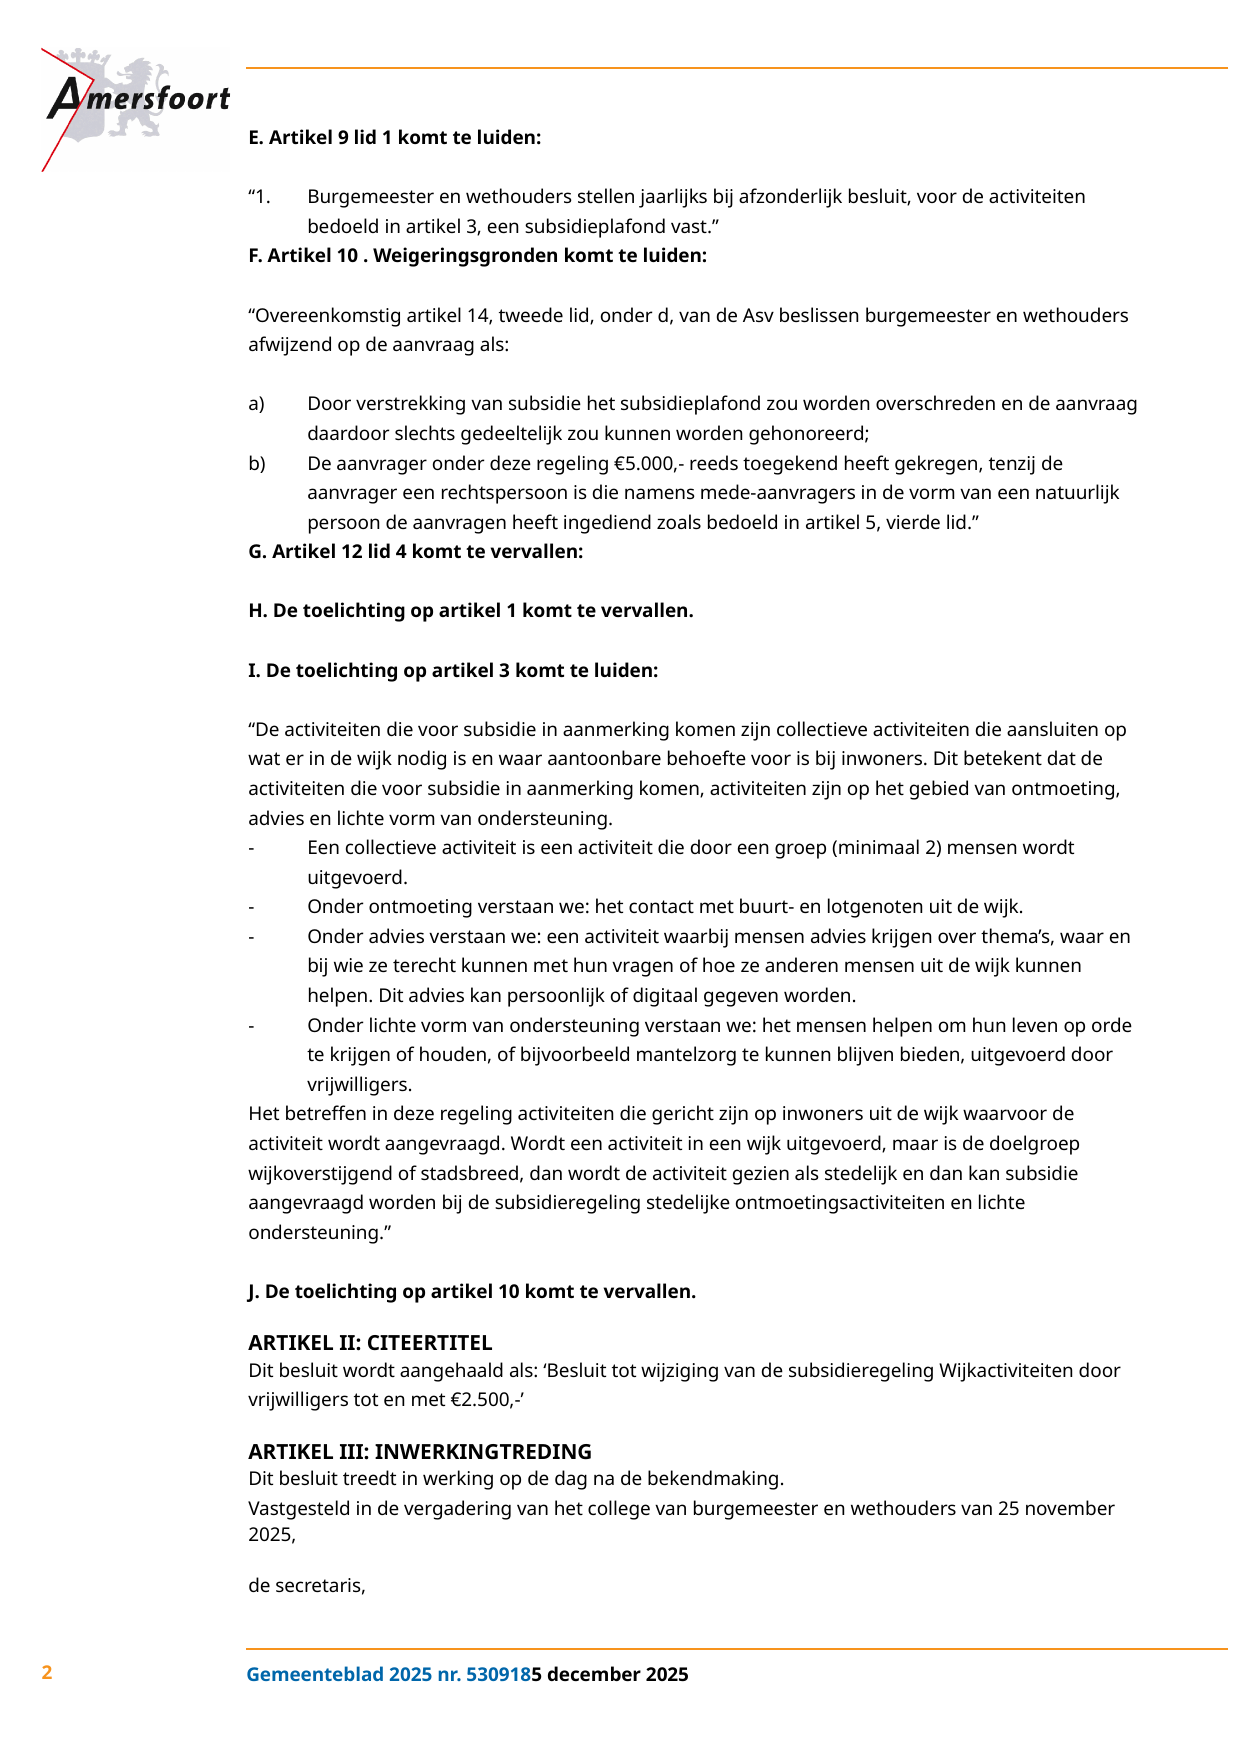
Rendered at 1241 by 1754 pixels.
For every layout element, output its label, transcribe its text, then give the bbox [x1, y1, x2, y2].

text de secretaris, [248, 1572, 1152, 1598]
text Dit besluit treedt in werking op de dag na de bekendmaking. [248, 1465, 1152, 1491]
text “Overeenkomstig artikel 14, tweede lid, onder d, van de Asv beslissen burgemeester en wethouders afwijzend op de aanvraag als: [248, 302, 1152, 357]
picture [41, 47, 231, 172]
list Een collectieve activiteit is een activiteit die door een groep (minimaal 2) mensen wordt uitgevoerd. [248, 834, 1152, 890]
text F. Artikel 10 . Weigeringsgronden komt te luiden: [248, 243, 1152, 268]
text ARTIKEL III: INWERKINGTREDING [248, 1437, 1152, 1465]
text G. Artikel 12 lid 4 komt te vervallen: [248, 538, 1152, 564]
text J. De toelichting op artikel 10 komt te vervallen. [248, 1278, 1152, 1304]
list Burgemeester en wethouders stellen jaarlijks bij afzonderlijk besluit, voor de activiteiten bedoeld in artikel 3, een subsidieplafond vast.” [248, 183, 1152, 239]
text Dit besluit wordt aangehaald als: ‘Besluit tot wijziging van de subsidieregeling Wijkactiviteiten door vrijwilligers tot en met €2.500,-’ [248, 1357, 1152, 1412]
text I. De toelichting op artikel 3 komt te luiden: [248, 657, 1152, 683]
text Vastgesteld in de vergadering van het college van burgemeester en wethouders van 25 november 2025, [248, 1495, 1152, 1546]
text E. Artikel 9 lid 1 komt te luiden: [248, 124, 1152, 150]
text H. De toelichting op artikel 1 komt te vervallen. [248, 598, 1152, 623]
list Door verstrekking van subsidie het subsidieplafond zou worden overschreden en de aanvraag daardoor slechts gedeeltelijk zou kunnen worden gehonoreerd; [248, 391, 1152, 446]
text Het betreffen in deze regeling activiteiten die gericht zijn op inwoners uit de wijk waarvoor de activiteit wordt aangevraagd. Wordt een activiteit in een wijk uitgevoerd, maar is de doelgroep wijkoverstijgend of stadsbreed, dan wordt de activiteit gezien als stedelijk en dan kan subsidie aangevraagd worden bij de subsidieregeling stedelijke ontmoetingsactiviteiten en lichte ondersteuning.” [248, 1101, 1152, 1245]
list Onder ontmoeting verstaan we: het contact met buurt- en lotgenoten uit de wijk. [248, 893, 1152, 919]
text ARTIKEL II: CITEERTITEL [248, 1328, 1152, 1357]
list Onder lichte vorm van ondersteuning verstaan we: het mensen helpen om hun leven op orde te krijgen of houden, of bijvoorbeeld mantelzorg te kunnen blijven bieden, uitgevoerd door vrijwilligers. [248, 1012, 1152, 1097]
list Onder advies verstaan we: een activiteit waarbij mensen advies krijgen over thema’s, waar en bij wie ze terecht kunnen met hun vragen of hoe ze anderen mensen uit de wijk kunnen helpen. Dit advies kan persoonlijk of digitaal gegeven worden. [248, 923, 1152, 1008]
text “De activiteiten die voor subsidie in aanmerking komen zijn collectieve activiteiten die aansluiten op wat er in de wijk nodig is en waar aantoonbare behoefte voor is bij inwoners. Dit betekent dat de activiteiten die voor subsidie in aanmerking komen, activiteiten zijn op het gebied van ontmoeting, advies en lichte vorm van ondersteuning. [248, 716, 1152, 831]
list De aanvrager onder deze regeling €5.000,- reeds toegekend heeft gekregen, tenzij de aanvrager een rechtspersoon is die namens mede-aanvragers in de vorm van een natuurlijk persoon de aanvragen heeft ingediend zoals bedoeld in artikel 5, vierde lid.” [248, 450, 1152, 535]
